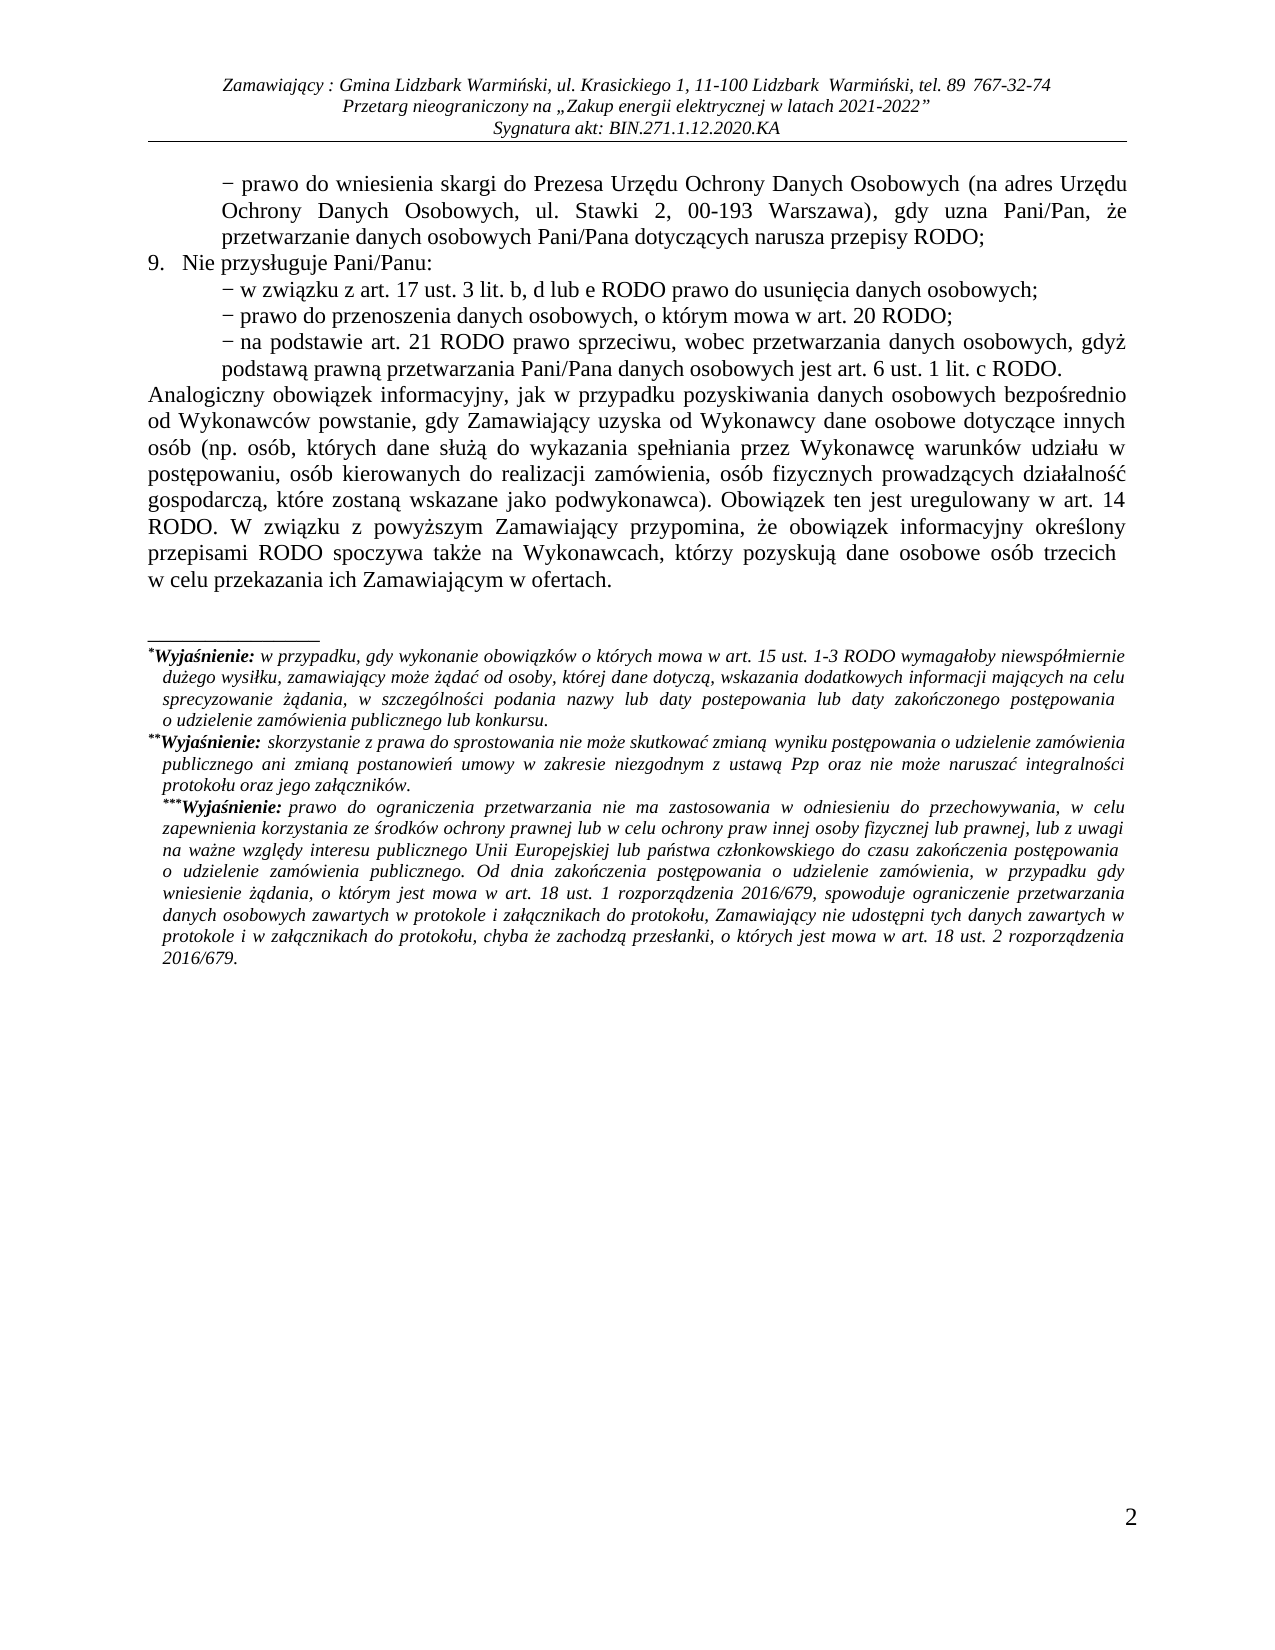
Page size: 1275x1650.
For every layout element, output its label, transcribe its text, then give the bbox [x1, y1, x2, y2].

text 9. Nie przysługuje Pani/Panu: [148, 249, 1127, 276]
text ***Wyjaśnienie: prawo do ograniczenia przetwarzania nie ma zastosowania w odniesieniu do przechowywania, w celu zapewnienia korzystania ze środków ochrony prawnej lub w celu ochrony praw innej osoby fizycznej lub prawnej, lub z uwagi na ważne względy interesu publicznego Unii Europejskiej lub państwa członkowskiego do czasu zakończenia postępowania o udzielenie zamówienia publicznego. Od dnia zakończenia postępowania o udzielenie zamówienia, w przypadku gdy wniesienie żądania, o którym jest mowa w art. 18 ust. 1 rozporządzenia 2016/679, spowoduje ograniczenie przetwarzania danych osobowych zawartych w protokole i załącznikach do protokołu, Zamawiający nie udostępni tych danych zawartych w protokole i w załącznikach do protokołu, chyba że zachodzą przesłanki, o których jest mowa w art. 18 ust. 2 rozporządzenia 2016/679. [162, 796, 1127, 968]
text Analogiczny obowiązek informacyjny, jak w przypadku pozyskiwania danych osobowych bezpośrednio od Wykonawców powstanie, gdy Zamawiający uzyska od Wykonawcy dane osobowe dotyczące innych osób (np. osób, których dane służą do wykazania spełniania przez Wykonawcę warunków udziału w postępowaniu, osób kierowanych do realizacji zamówienia, osób fizycznych prowadzących działalność gospodarczą, które zostaną wskazane jako podwykonawca). Obowiązek ten jest uregulowany w art. 14 RODO. W związku z powyższym Zamawiający przypomina, że obowiązek informacyjny określony przepisami RODO spoczywa także na Wykonawcach, którzy pozyskują dane osobowe osób trzecich w celu przekazania ich Zamawiającym w ofertach. [148, 381, 1127, 592]
text − prawo do wniesienia skargi do Prezesa Urzędu Ochrony Danych Osobowych (na adres Urzędu Ochrony Danych Osobowych, ul. Stawki 2, 00-193 Warszawa), gdy uzna Pani/Pan, że przetwarzanie danych osobowych Pani/Pana dotyczących narusza przepisy RODO; [221, 170, 1127, 249]
text **Wyjaśnienie: skorzystanie z prawa do sprostowania nie może skutkować zmianą wyniku postępowania o udzielenie zamówienia publicznego ani zmianą postanowień umowy w zakresie niezgodnym z ustawą Pzp oraz nie może naruszać integralności protokołu oraz jego załączników. [148, 731, 1127, 796]
text _______________ [148, 618, 1127, 645]
text − na podstawie art. 21 RODO prawo sprzeciwu, wobec przetwarzania danych osobowych, gdyż podstawą prawną przetwarzania Pani/Pana danych osobowych jest art. 6 ust. 1 lit. c RODO. [221, 328, 1127, 381]
text − w związku z art. 17 ust. 3 lit. b, d lub e RODO prawo do usunięcia danych osobowych; [221, 276, 1127, 302]
text *Wyjaśnienie: w przypadku, gdy wykonanie obowiązków o których mowa w art. 15 ust. 1-3 RODO wymagałoby niewspółmiernie dużego wysiłku, zamawiający może żądać od osoby, której dane dotyczą, wskazania dodatkowych informacji mających na celu sprecyzowanie żądania, w szczególności podania nazwy lub daty postepowania lub daty zakończonego postępowania o udzielenie zamówienia publicznego lub konkursu. [148, 645, 1127, 731]
text − prawo do przenoszenia danych osobowych, o którym mowa w art. 20 RODO; [221, 302, 1127, 328]
